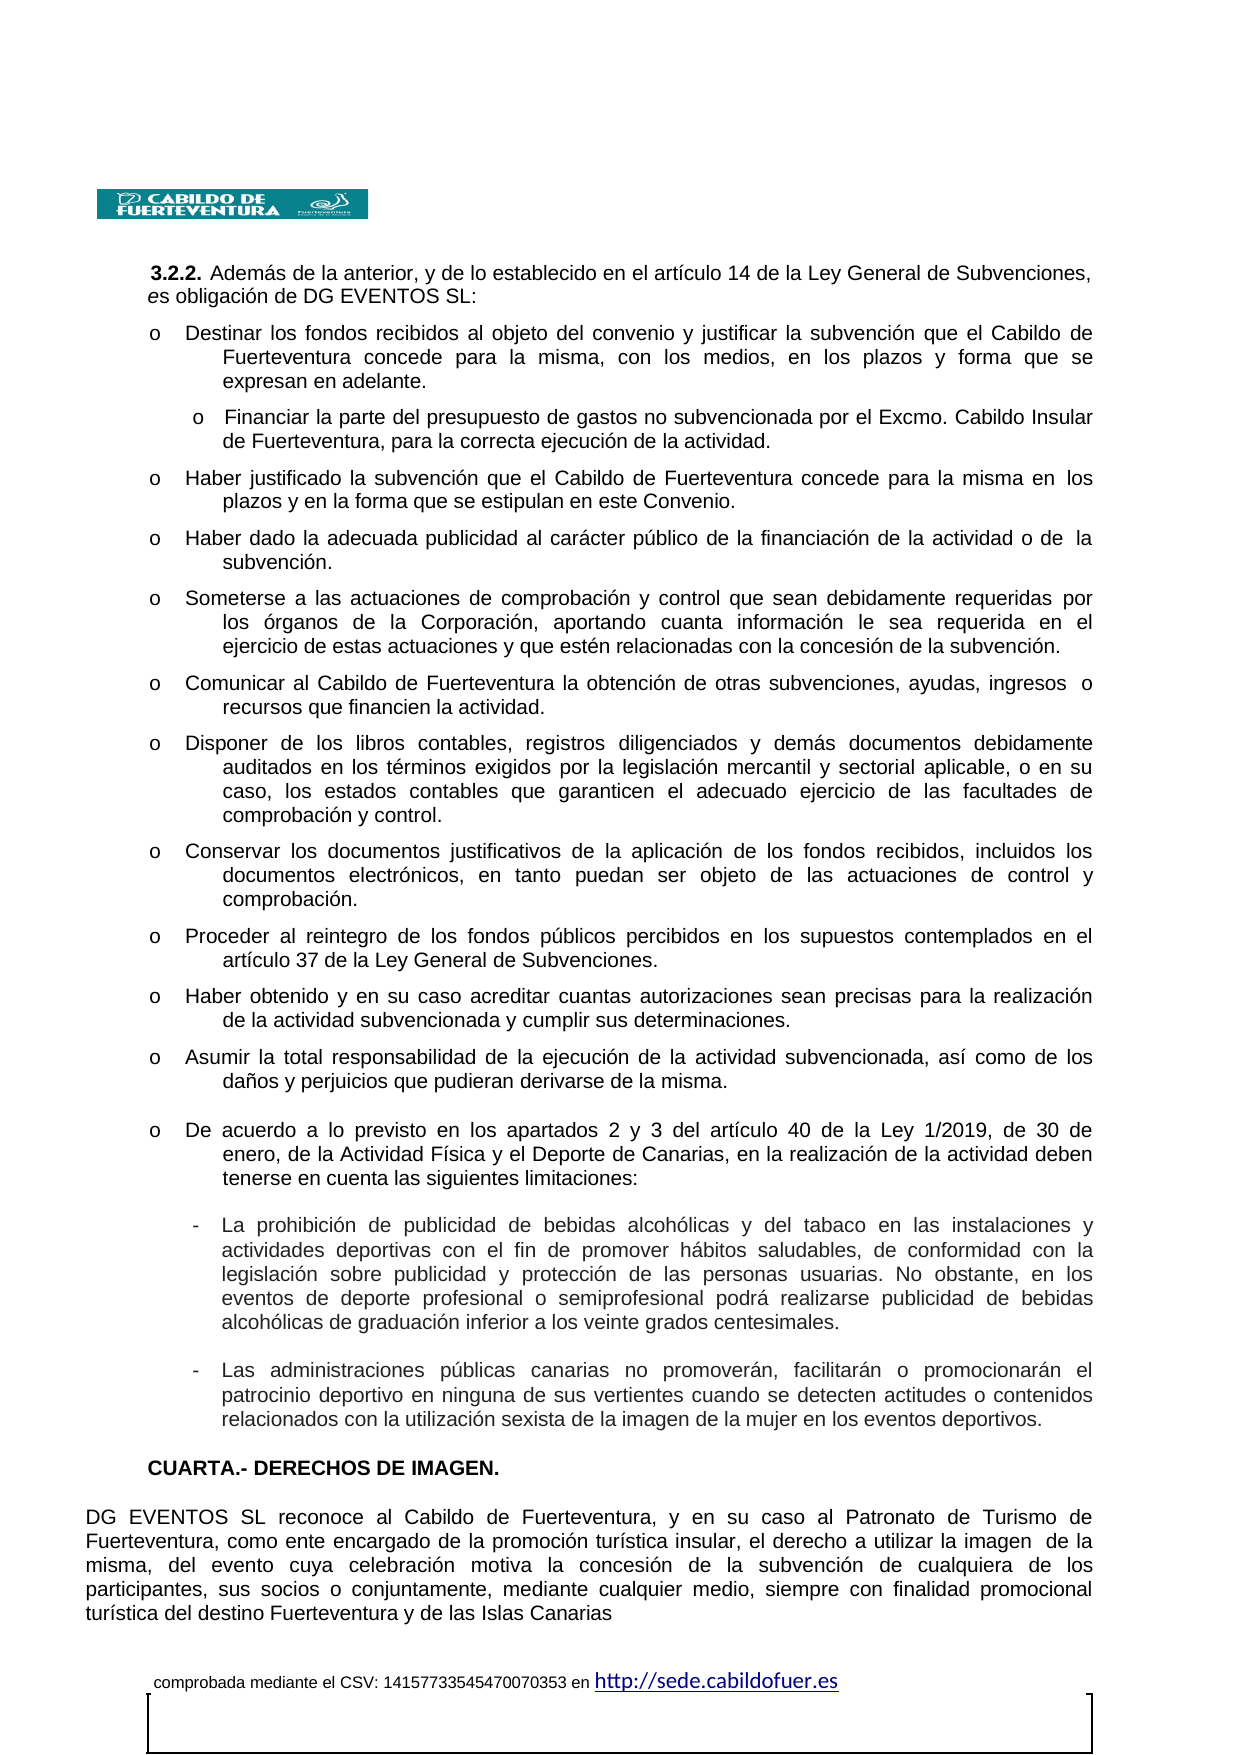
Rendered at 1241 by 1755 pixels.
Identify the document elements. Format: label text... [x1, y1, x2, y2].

text o Financiar la parte del presupuesto de gastos no subvencionada por el Excmo. Cabildo Insular de Fuerteventura, para la correcta ejecución de la actividad. [192, 405, 1093, 453]
list Las administraciones públicas canarias no promoverán, facilitarán o promocionarán el patrocinio deportivo en ninguna de sus vertientes cuando se detecten actitudes o contenidos relacionados con la utilización sexista de la imagen de la mujer en los eventos deportivos. [192, 1358, 1093, 1431]
list Comunicar al Cabildo de Fuerteventura la obtención de otras subvenciones, ayudas, ingresos o recursos que financien la actividad. [149, 671, 1093, 719]
list De acuerdo a lo previsto en los apartados 2 y 3 del artículo 40 de la Ley 1/2019, de 30 de enero, de la Actividad Física y el Deporte de Canarias, en la realización de la actividad deben tenerse en cuenta las siguientes limitaciones: [149, 1118, 1093, 1190]
list Disponer de los libros contables, registros diligenciados y demás documentos debidamente auditados en los términos exigidos por la legislación mercantil y sectorial aplicable, o en su caso, los estados contables que garanticen el adecuado ejercicio de las facultades de comprobación y control. [149, 731, 1093, 827]
text es obligación de DG EVENTOS SL: [147, 284, 1107, 308]
list Asumir la total responsabilidad de la ejecución de la actividad subvencionada, así como de los daños y perjuicios que pudieran derivarse de la misma. [149, 1045, 1093, 1093]
list Haber justificado la subvención que el Cabildo de Fuerteventura concede para la misma en los plazos y en la forma que se estipulan en este Convenio. [149, 466, 1093, 514]
list La prohibición de publicidad de bebidas alcohólicas y del tabaco en las instalaciones y actividades deportivas con el fin de promover hábitos saludables, de conformidad con la legislación sobre publicidad y protección de las personas usuarias. No obstante, en los eventos de deporte profesional o semiprofesional podrá realizarse publicidad de bebidas alcohólicas de graduación inferior a los veinte grados centesimales. [192, 1213, 1093, 1334]
list Además de la anterior, y de lo establecido en el artículo 14 de la Ley General de Subvenciones, [150, 260, 1107, 284]
list Conservar los documentos justificativos de la aplicación de los fondos recibidos, incluidos los documentos electrónicos, en tanto puedan ser objeto de las actuaciones de control y comprobación. [149, 840, 1093, 912]
list Destinar los fondos recibidos al objeto del convenio y justificar la subvención que el Cabildo de Fuerteventura concede para la misma, con los medios, en los plazos y forma que se expresan en adelante. [149, 321, 1093, 393]
picture [97, 189, 369, 219]
list Someterse a las actuaciones de comprobación y control que sean debidamente requeridas por los órganos de la Corporación, aportando cuanta información le sea requerida en el ejercicio de estas actuaciones y que estén relacionadas con la concesión de la subvención. [149, 587, 1093, 658]
text DG EVENTOS SL reconoce al Cabildo de Fuerteventura, y en su caso al Patronato de Turismo de Fuerteventura, como ente encargado de la promoción turística insular, el derecho a utilizar la imagen de la misma, del evento cuya celebración motiva la concesión de la subvención de cualquiera de los participantes, sus socios o conjuntamente, mediante cualquier medio, siempre con finalidad promocional turística del destino Fuerteventura y de las Islas Canarias [85, 1504, 1093, 1625]
list Haber obtenido y en su caso acreditar cuantas autorizaciones sean precisas para la realización de la actividad subvencionada y cumplir sus determinaciones. [149, 984, 1093, 1032]
list Proceder al reintegro de los fondos públicos percibidos en los supuestos contemplados en el artículo 37 de la Ley General de Subvenciones. [149, 924, 1093, 972]
subtitle CUARTA.- DERECHOS DE IMAGEN. [147, 1456, 1107, 1479]
list Haber dado la adecuada publicidad al carácter público de la financiación de la actividad o de la subvención. [149, 526, 1093, 574]
